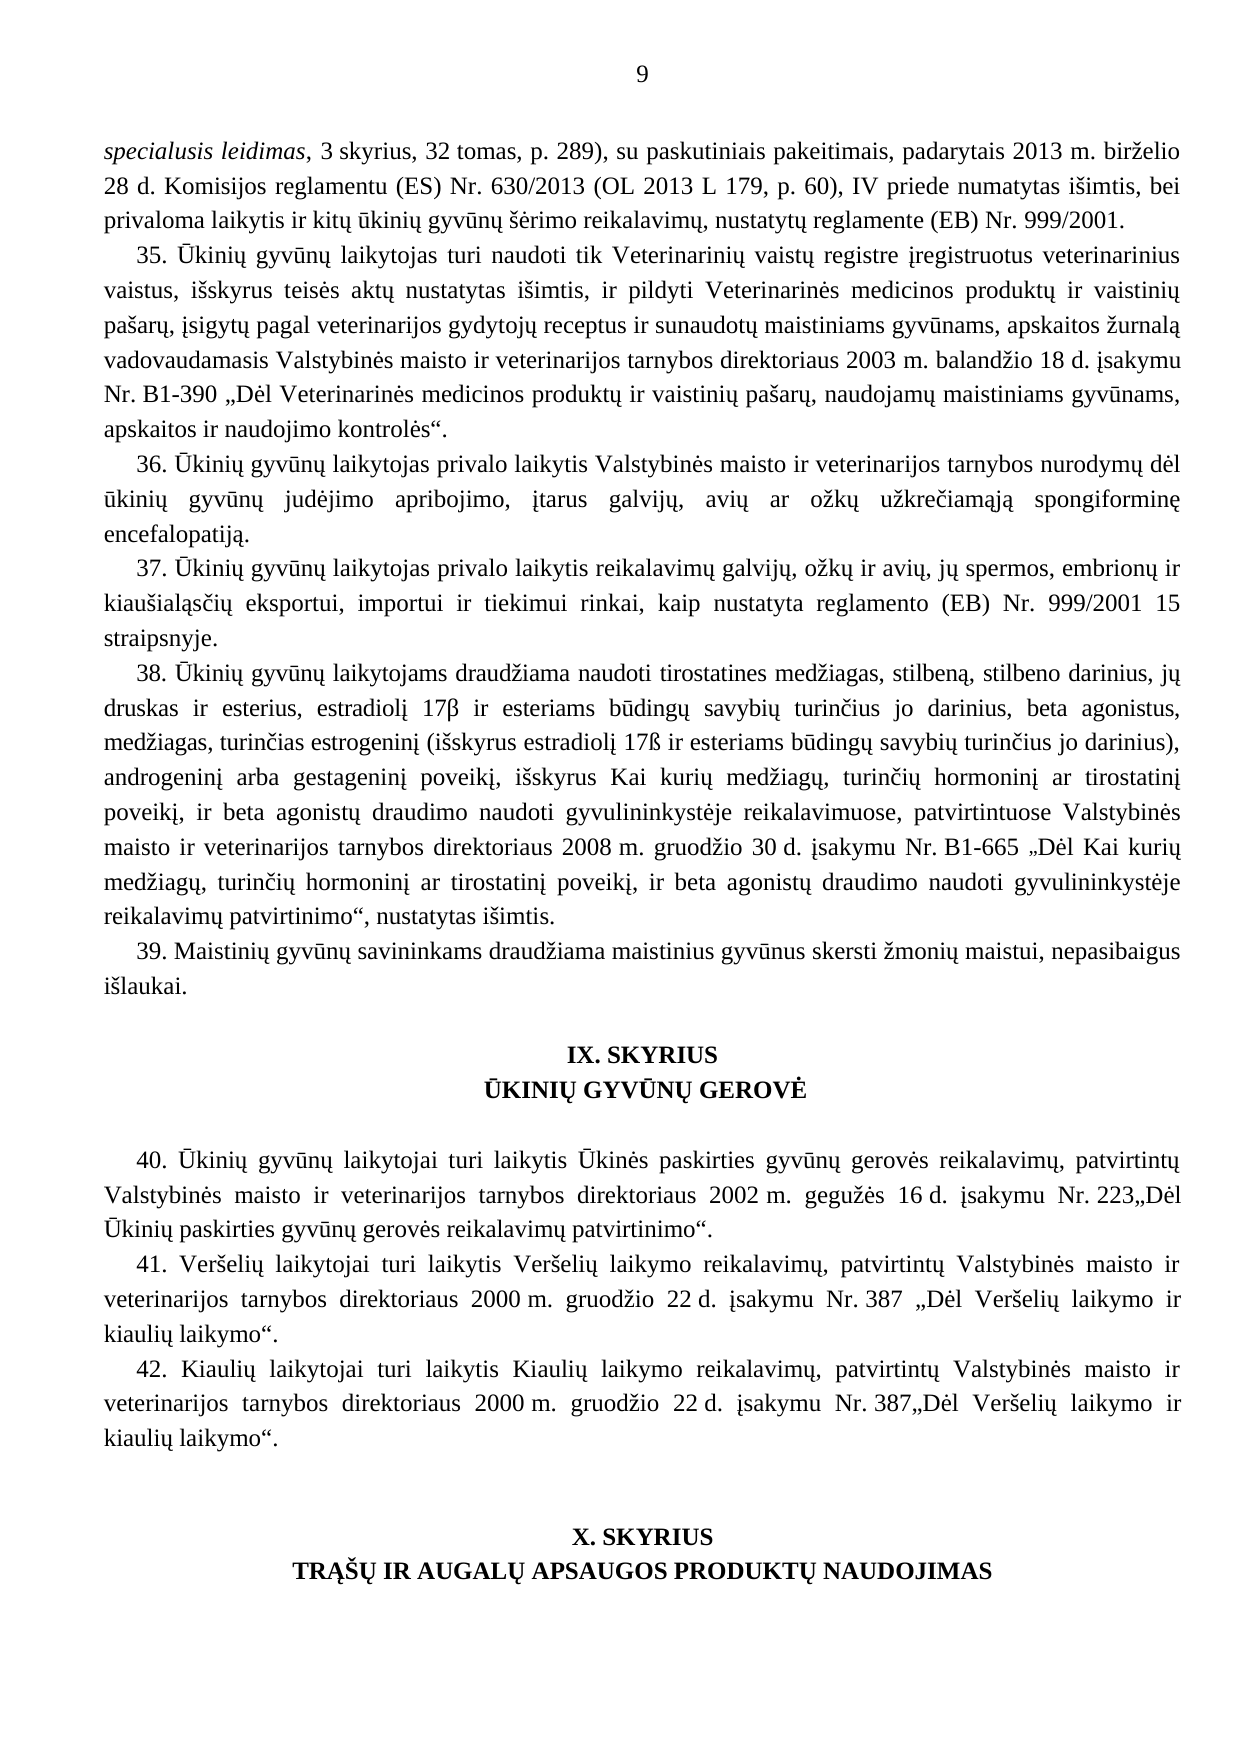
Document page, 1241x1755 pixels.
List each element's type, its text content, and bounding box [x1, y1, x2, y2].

text 41. Veršelių laikytojai turi laikytis Veršelių laikymo reikalavimų, patvirtintų Valstybinės maisto ir veterinarijos tarnybos direktoriaus 2000 m. gruodžio 22 d. įsakymu Nr. 387 „Dėl Veršelių laikymo ir kiaulių laikymo“. [103, 1243, 1181, 1348]
text 42. Kiaulių laikytojai turi laikytis Kiaulių laikymo reikalavimų, patvirtintų Valstybinės maisto ir veterinarijos tarnybos direktoriaus 2000 m. gruodžio 22 d. įsakymu Nr. 387„Dėl Veršelių laikymo ir kiaulių laikymo“. [103, 1348, 1181, 1452]
text 37. Ūkinių gyvūnų laikytojas privalo laikytis reikalavimų galvijų, ožkų ir avių, jų spermos, embrionų ir kiaušialąsčių eksportui, importui ir tiekimui rinkai, kaip nustatyta reglamento (EB) Nr. 999/2001 15 straipsnyje. [103, 547, 1181, 652]
text X. SKYRIUS [103, 1516, 1181, 1550]
text 40. Ūkinių gyvūnų laikytojai turi laikytis Ūkinės paskirties gyvūnų gerovės reikalavimų, patvirtintų Valstybinės maisto ir veterinarijos tarnybos direktoriaus 2002 m. gegužės 16 d. įsakymu Nr. 223„Dėl Ūkinių paskirties gyvūnų gerovės reikalavimų patvirtinimo“. [103, 1139, 1181, 1243]
text 39. Maistinių gyvūnų savininkams draudžiama maistinius gyvūnus skersti žmonių maistui, nepasibaigus išlaukai. [103, 930, 1181, 1000]
text 38. Ūkinių gyvūnų laikytojams draudžiama naudoti tirostatines medžiagas, stilbeną, stilbeno darinius, jų druskas ir esterius, estradiolį 17β ir esteriams būdingų savybių turinčius jo darinius, beta agonistus, medžiagas, turinčias estrogeninį (išskyrus estradiolį 17ß ir esteriams būdingų savybių turinčius jo darinius), androgeninį arba gestageninį poveikį, išskyrus Kai kurių medžiagų, turinčių hormoninį ar tirostatinį poveikį, ir beta agonistų draudimo naudoti gyvulininkystėje reikalavimuose, patvirtintuose Valstybinės maisto ir veterinarijos tarnybos direktoriaus 2008 m. gruodžio 30 d. įsakymu Nr. B1-665 „Dėl Kai kurių medžiagų, turinčių hormoninį ar tirostatinį poveikį, ir beta agonistų draudimo naudoti gyvulininkystėje reikalavimų patvirtinimo“, nustatytas išimtis. [103, 652, 1181, 930]
text ŪKINIŲ GYVŪNŲ GEROVĖ [103, 1069, 1181, 1104]
text 35. Ūkinių gyvūnų laikytojas turi naudoti tik Veterinarinių vaistų registre įregistruotus veterinarinius vaistus, išskyrus teisės aktų nustatytas išimtis, ir pildyti Veterinarinės medicinos produktų ir vaistinių pašarų, įsigytų pagal veterinarijos gydytojų receptus ir sunaudotų maistiniams gyvūnams, apskaitos žurnalą vadovaudamasis Valstybinės maisto ir veterinarijos tarnybos direktoriaus 2003 m. balandžio 18 d. įsakymu Nr. B1-390 „Dėl Veterinarinės medicinos produktų ir vaistinių pašarų, naudojamų maistiniams gyvūnams, apskaitos ir naudojimo kontrolės“. [103, 234, 1181, 443]
text IX. Skyrius [103, 1034, 1181, 1069]
text TRĄŠŲ IR AUGALŲ APSAUGOS PRODUKTŲ NAUDOJIMAS [103, 1550, 1181, 1585]
text specialusis leidimas, 3 skyrius, 32 tomas, p. 289), su paskutiniais pakeitimais, padarytais 2013 m. birželio 28 d. Komisijos reglamentu (ES) Nr. 630/2013 (OL 2013 L 179, p. 60), IV priede numatytas išimtis, bei privaloma laikytis ir kitų ūkinių gyvūnų šėrimo reikalavimų, nustatytų reglamente (EB) Nr. 999/2001. [103, 130, 1181, 234]
text 36. Ūkinių gyvūnų laikytojas privalo laikytis Valstybinės maisto ir veterinarijos tarnybos nurodymų dėl ūkinių gyvūnų judėjimo apribojimo, įtarus galvijų, avių ar ožkų užkrečiamąją spongiforminę encefalopatiją. [103, 443, 1181, 547]
